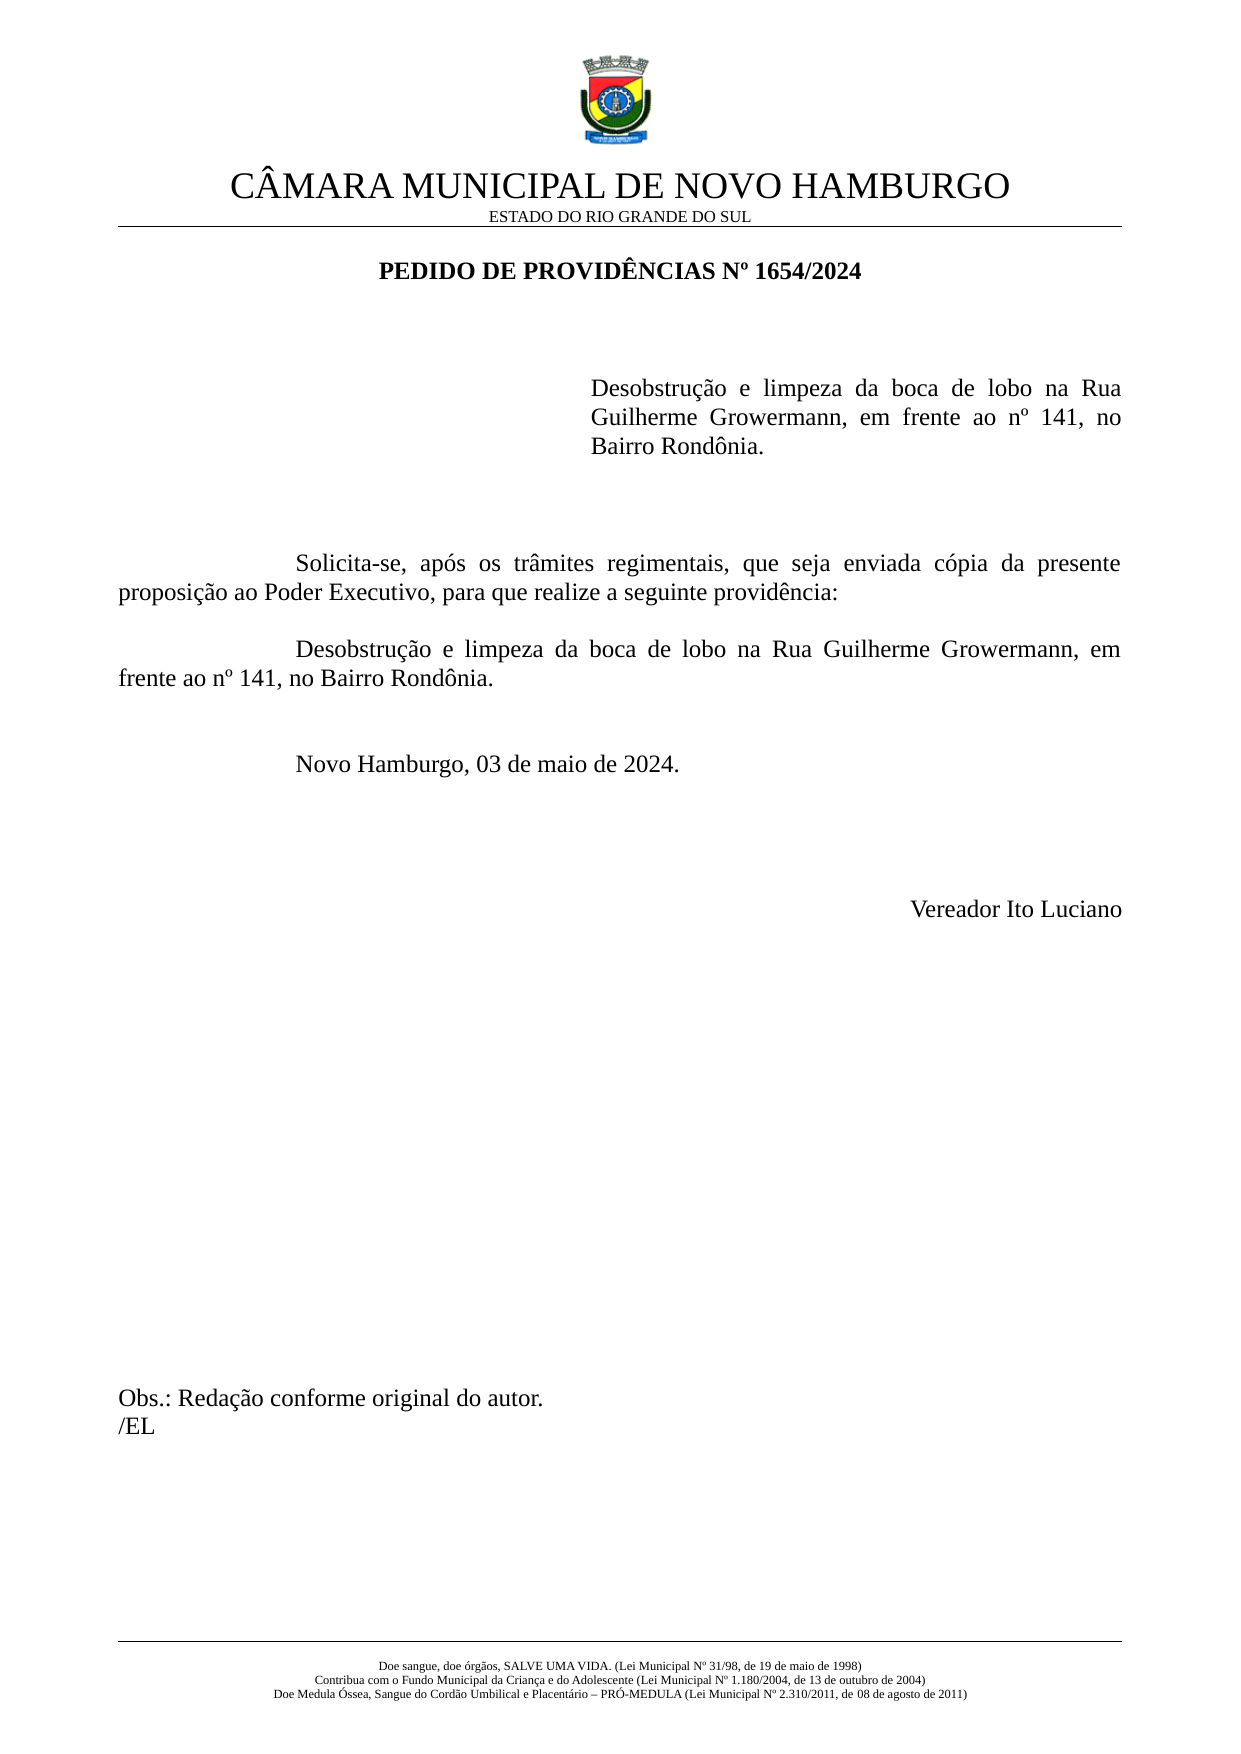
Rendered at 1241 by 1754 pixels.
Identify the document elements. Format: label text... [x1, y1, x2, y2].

text PEDIDO DE PROVIDÊNCIAS Nº 1654/2024 [118, 256, 1122, 285]
text Vereador Ito Luciano [118, 894, 1122, 923]
text Solicita-se, após os trâmites regimentais, que seja enviada cópia da presente proposição ao Poder Executivo, para que realize a seguinte providência: [118, 548, 1122, 606]
text Obs.: Redação conforme original do autor. [118, 1383, 1122, 1411]
text /EL [118, 1411, 1122, 1440]
text Desobstrução e limpeza da boca de lobo na Rua Guilherme Growermann, em frente ao nº 141, no Bairro Rondônia. [118, 634, 1122, 692]
picture [574, 48, 655, 149]
text Desobstrução e limpeza da boca de lobo na Rua Guilherme Growermann, em frente ao nº 141, no Bairro Rondônia. [591, 373, 1122, 460]
text Novo Hamburgo, 03 de maio de 2024. [118, 749, 1122, 778]
